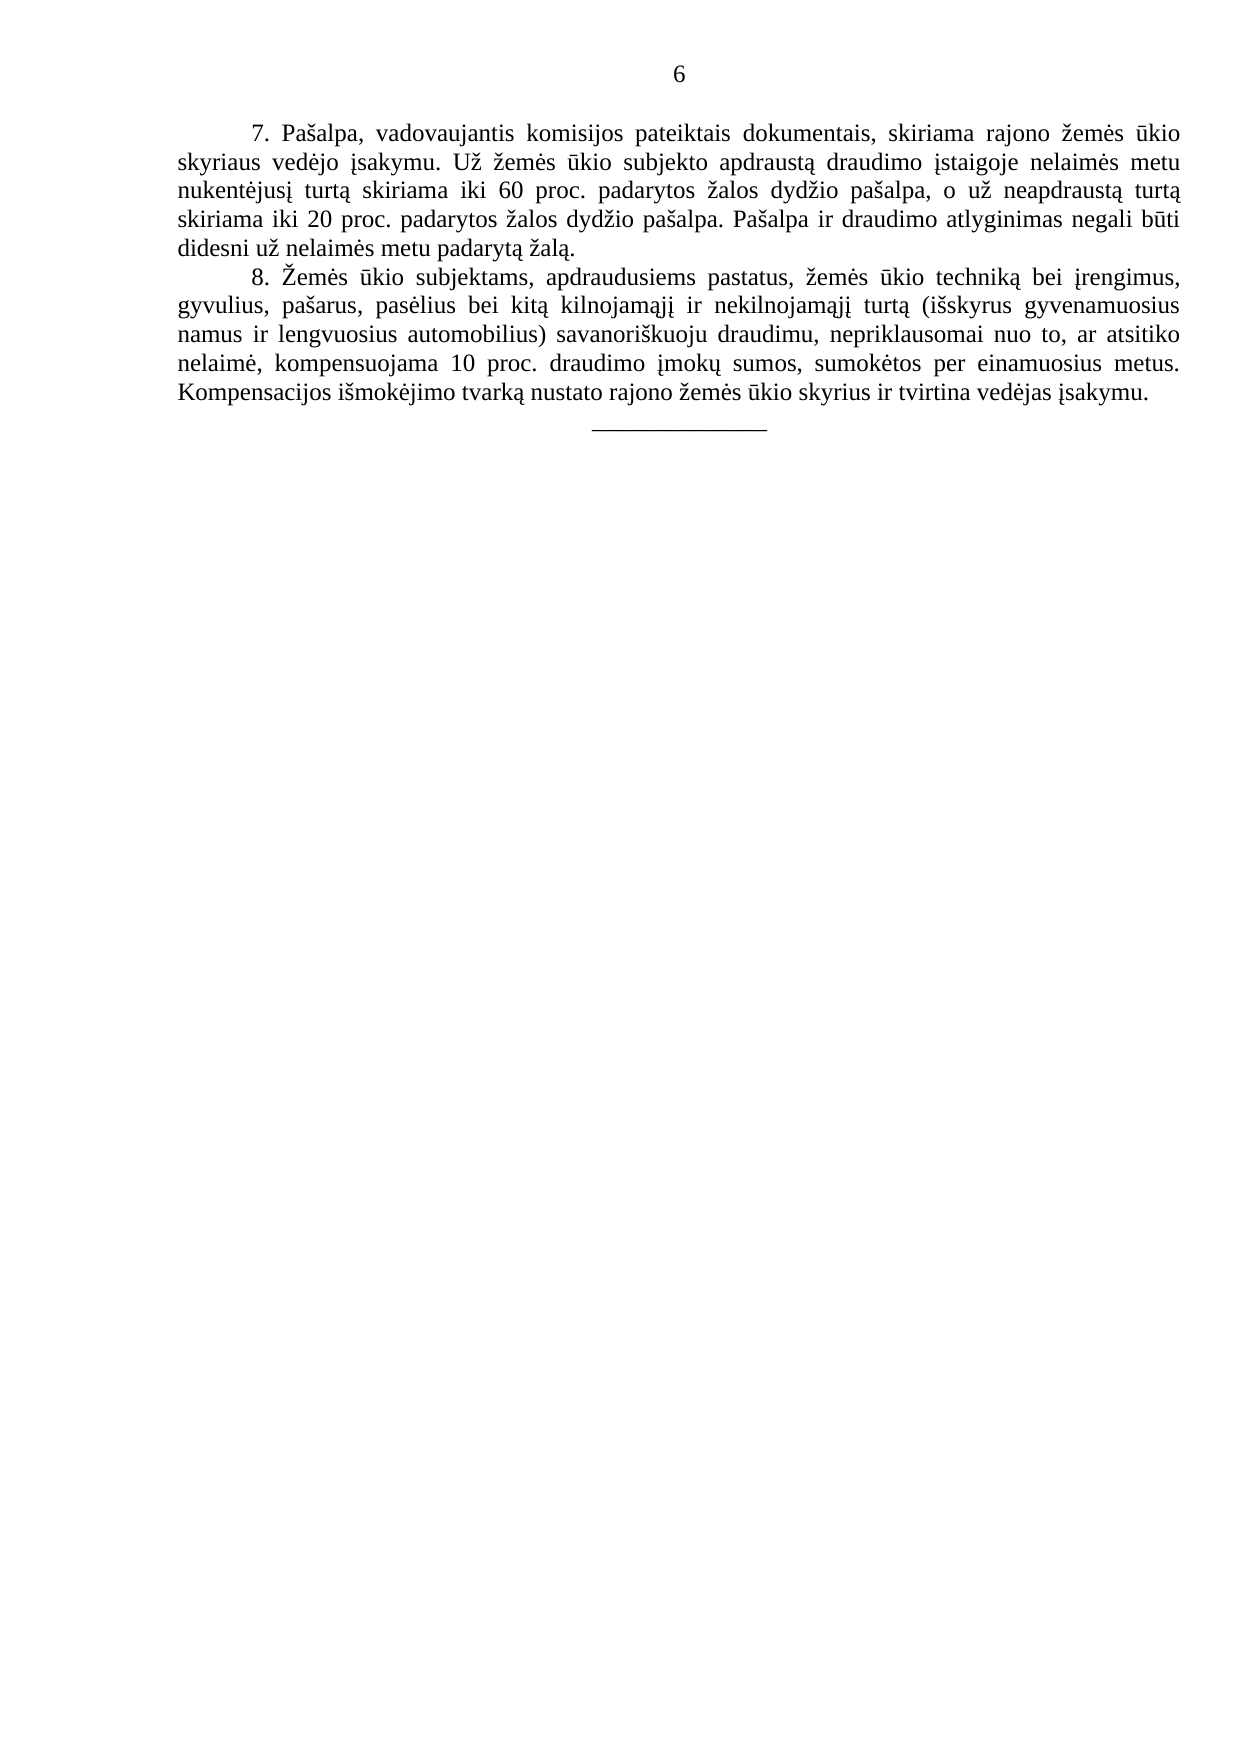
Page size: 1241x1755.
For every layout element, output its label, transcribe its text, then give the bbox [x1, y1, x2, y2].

text 8. Žemės ūkio subjektams, apdraudusiems pastatus, žemės ūkio techniką bei įrengimus, gyvulius, pašarus, pasėlius bei kitą kilnojamąjį ir nekilnojamąjį turtą (išskyrus gyvenamuosius namus ir lengvuosius automobilius) savanoriškuoju draudimu, nepriklausomai nuo to, ar atsitiko nelaimė, kompensuojama 10 proc. draudimo įmokų sumos, sumokėtos per einamuosius metus. Kompensacijos išmokėjimo tvarką nustato rajono žemės ūkio skyrius ir tvirtina vedėjas įsakymu. [177, 262, 1181, 406]
text 7. Pašalpa, vadovaujantis komisijos pateiktais dokumentais, skiriama rajono žemės ūkio skyriaus vedėjo įsakymu. Už žemės ūkio subjekto apdraustą draudimo įstaigoje nelaimės metu nukentėjusį turtą skiriama iki 60 proc. padarytos žalos dydžio pašalpa, o už neapdraustą turtą skiriama iki 20 proc. padarytos žalos dydžio pašalpa. Pašalpa ir draudimo atlyginimas negali būti didesni už nelaimės metu padarytą žalą. [177, 118, 1181, 262]
text ______________ [177, 406, 1181, 434]
